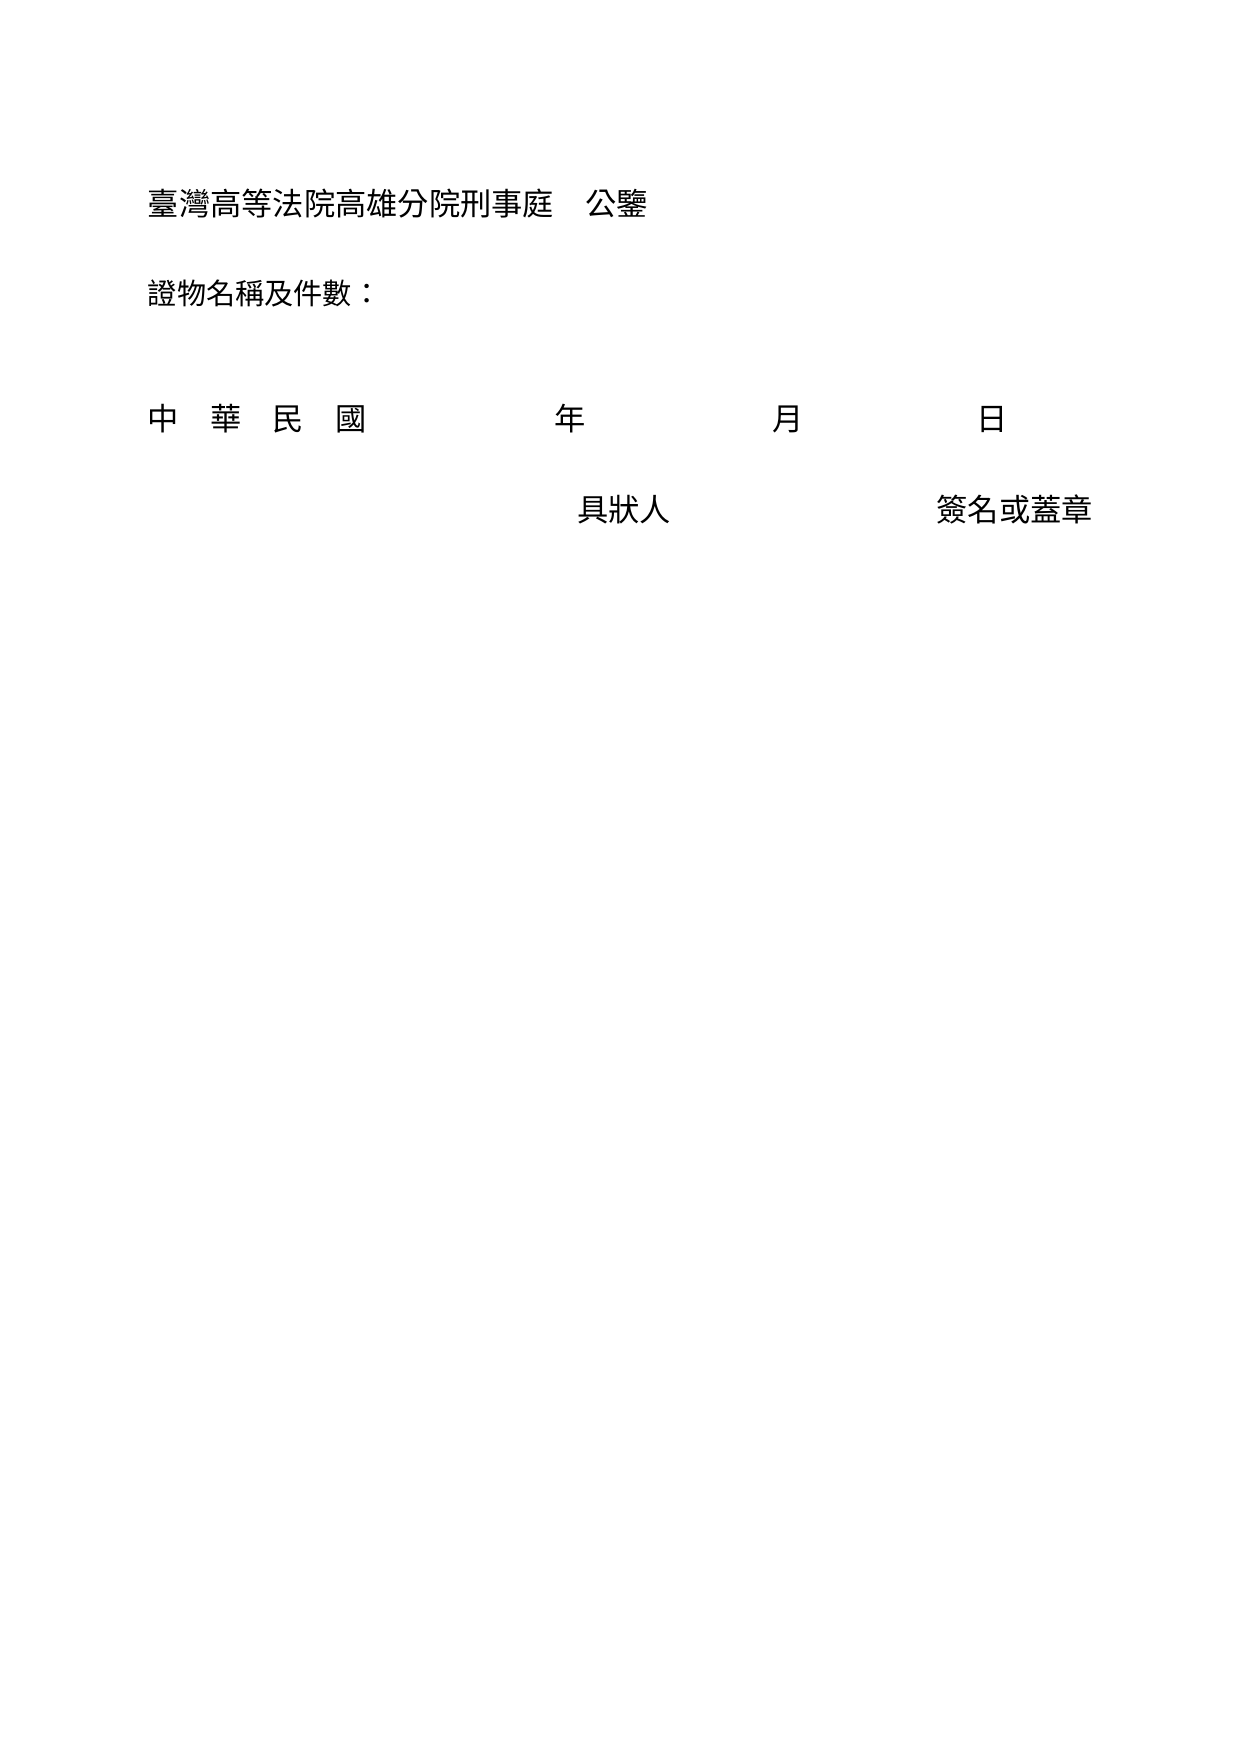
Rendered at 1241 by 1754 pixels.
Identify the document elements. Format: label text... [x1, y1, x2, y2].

text 臺灣高等法院高雄分院刑事庭 公鑒 [148, 160, 1092, 222]
text 具狀人 簽名或蓋章 [148, 466, 1092, 528]
text 證物名稱及件數： [148, 250, 1092, 313]
text 中 華 民 國 年 月 日 [148, 375, 1092, 438]
